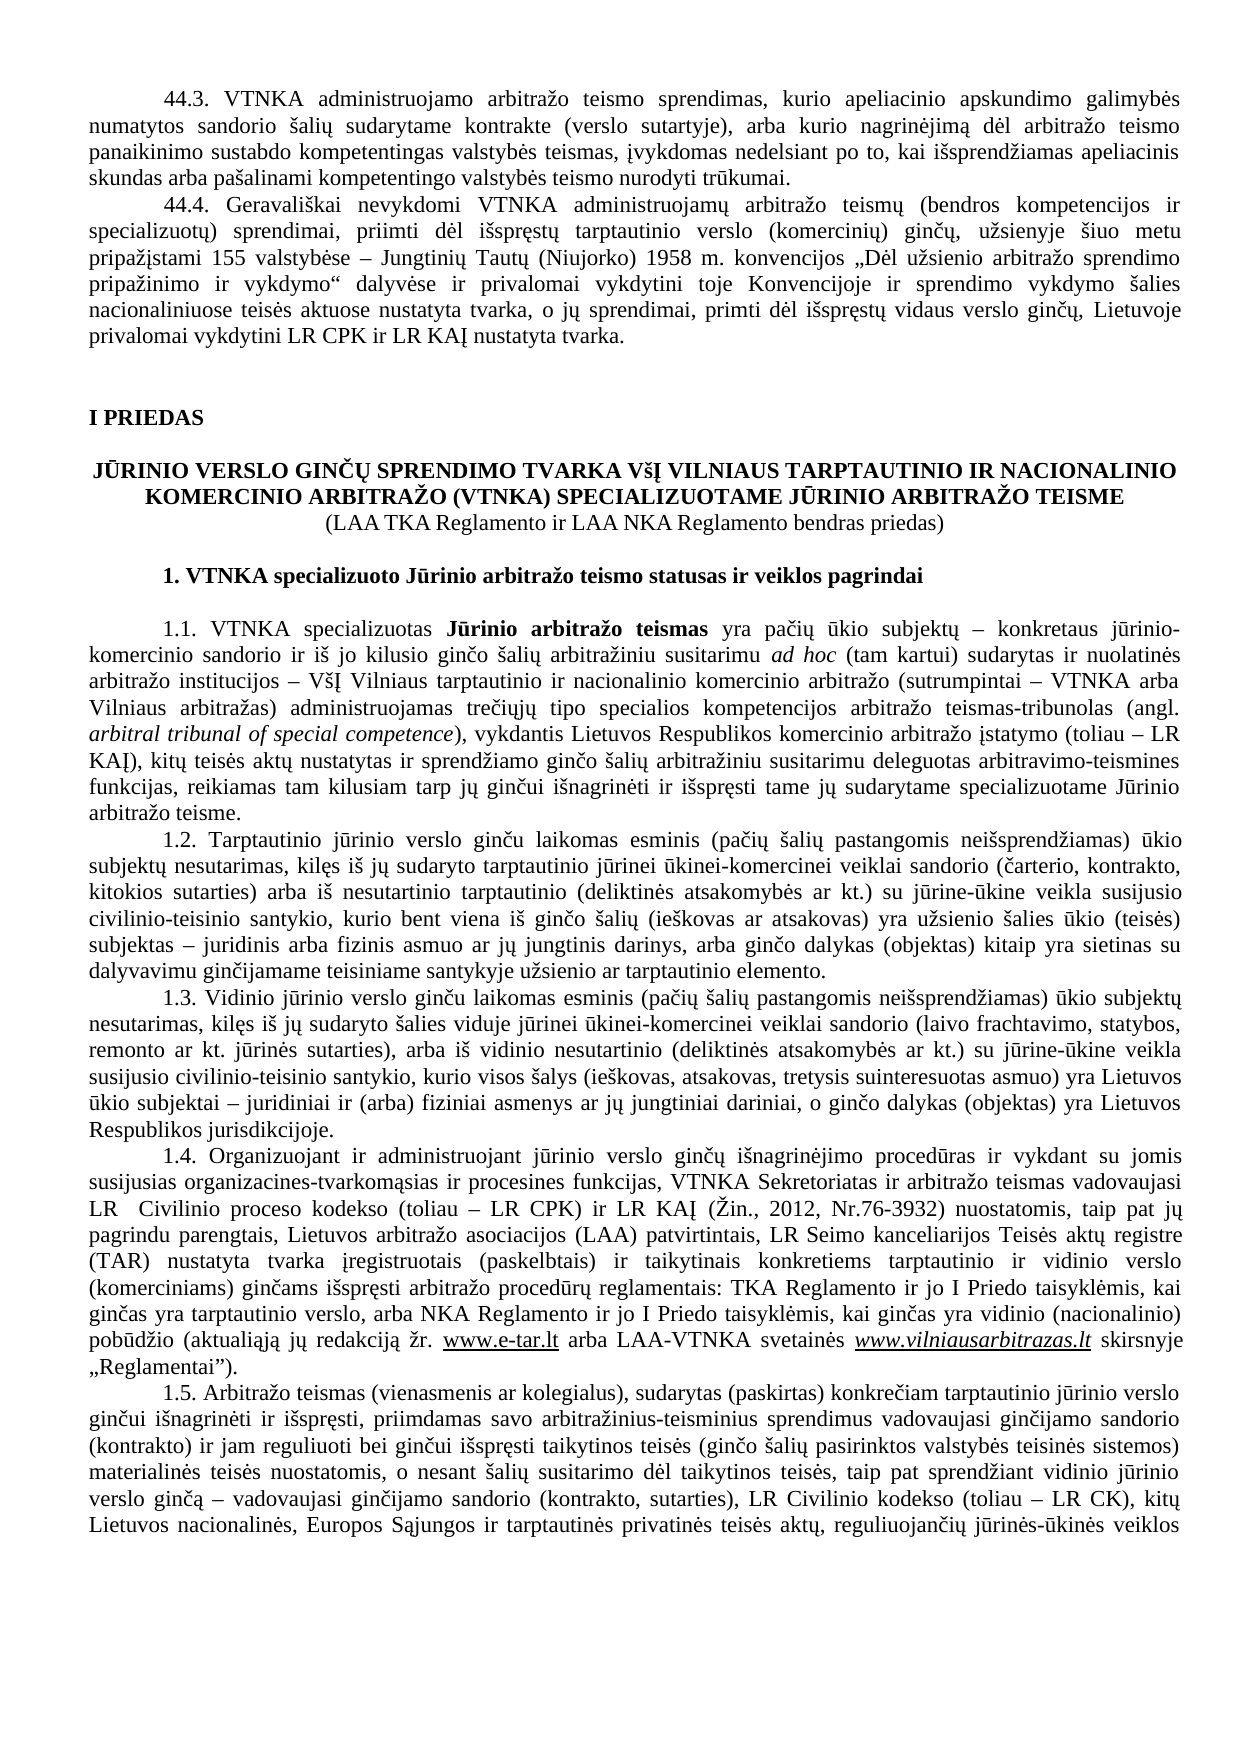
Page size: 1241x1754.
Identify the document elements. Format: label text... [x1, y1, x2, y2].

text I PRIEDAS [89, 404, 1181, 430]
text 44.4. Geravališkai nevykdomi VTNKA administruojamų arbitražo teismų (bendros kompetencijos ir specializuotų) sprendimai, priimti dėl išspręstų tarptautinio verslo (komercinių) ginčų, užsienyje šiuo metu pripažįstami 155 valstybėse – Jungtinių Tautų (Niujorko) 1958 m. konvencijos „Dėl užsienio arbitražo sprendimo pripažinimo ir vykdymo“ dalyvėse ir privalomai vykdytini toje Konvencijoje ir sprendimo vykdymo šalies nacionaliniuose teisės aktuose nustatyta tvarka, o jų sprendimai, primti dėl išspręstų vidaus verslo ginčų, Lietuvoje privalomai vykdytini LR CPK ir LR KAĮ nustatyta tvarka. [89, 191, 1181, 349]
text 1.2. Tarptautinio jūrinio verslo ginču laikomas esminis (pačių šalių pastangomis neišsprendžiamas) ūkio subjektų nesutarimas, kilęs iš jų sudaryto tarptautinio jūrinei ūkinei-komercinei veiklai sandorio (čarterio, kontrakto, kitokios sutarties) arba iš nesutartinio tarptautinio (deliktinės atsakomybės ar kt.) su jūrine-ūkine veikla susijusio civilinio-teisinio santykio, kurio bent viena iš ginčo šalių (ieškovas ar atsakovas) yra užsienio šalies ūkio (teisės) subjektas – juridinis arba fizinis asmuo ar jų jungtinis darinys, arba ginčo dalykas (objektas) kitaip yra sietinas su dalyvavimu ginčijamame teisiniame santykyje užsienio ar tarptautinio elemento. [89, 826, 1183, 984]
text (LAA TKA Reglamento ir LAA NKA Reglamento bendras priedas) [89, 509, 1181, 536]
text 1.3. Vidinio jūrinio verslo ginču laikomas esminis (pačių šalių pastangomis neišsprendžiamas) ūkio subjektų nesutarimas, kilęs iš jų sudaryto šalies viduje jūrinei ūkinei-komercinei veiklai sandorio (laivo frachtavimo, statybos, remonto ar kt. jūrinės sutarties), arba iš vidinio nesutartinio (deliktinės atsakomybės ar kt.) su jūrine-ūkine veikla susijusio civilinio-teisinio santykio, kurio visos šalys (ieškovas, atsakovas, tretysis suinteresuotas asmuo) yra Lietuvos ūkio subjektai – juridiniai ir (arba) fiziniai asmenys ar jų jungtiniai dariniai, o ginčo dalykas (objektas) yra Lietuvos Respublikos jurisdikcijoje. [89, 984, 1183, 1142]
text 1.1. VTNKA specializuotas Jūrinio arbitražo teismas yra pačių ūkio subjektų – konkretaus jūrinio-komercinio sandorio ir iš jo kilusio ginčo šalių arbitražiniu susitarimu ad hoc (tam kartui) sudarytas ir nuolatinės arbitražo institucijos – VšĮ Vilniaus tarptautinio ir nacionalinio komercinio arbitražo (sutrumpintai – VTNKA arba Vilniaus arbitražas) administruojamas trečiųjų tipo specialios kompetencijos arbitražo teismas-tribunolas (angl. arbitral tribunal of special competence), vykdantis Lietuvos Respublikos komercinio arbitražo įstatymo (toliau – LR KAĮ), kitų teisės aktų nustatytas ir sprendžiamo ginčo šalių arbitražiniu susitarimu deleguotas arbitravimo-teismines funkcijas, reikiamas tam kilusiam tarp jų ginčui išnagrinėti ir išspręsti tame jų sudarytame specializuotame Jūrinio arbitražo teisme. [89, 615, 1181, 826]
text 1. VTNKA specializuoto Jūrinio arbitražo teismo statusas ir veiklos pagrindai [89, 562, 1181, 588]
text 44.3. VTNKA administruojamo arbitražo teismo sprendimas, kurio apeliacinio apskundimo galimybės numatytos sandorio šalių sudarytame kontrakte (verslo sutartyje), arba kurio nagrinėjimą dėl arbitražo teismo panaikinimo sustabdo kompetentingas valstybės teismas, įvykdomas nedelsiant po to, kai išsprendžiamas apeliacinis skundas arba pašalinami kompetentingo valstybės teismo nurodyti trūkumai. [89, 85, 1181, 191]
text 1.5. Arbitražo teismas (vienasmenis ar kolegialus), sudarytas (paskirtas) konkrečiam tarptautinio jūrinio verslo ginčui išnagrinėti ir išspręsti, priimdamas savo arbitražinius-teisminius sprendimus vadovaujasi ginčijamo sandorio (kontrakto) ir jam reguliuoti bei ginčui išspręsti taikytinos teisės (ginčo šalių pasirinktos valstybės teisinės sistemos) materialinės teisės nuostatomis, o nesant šalių susitarimo dėl taikytinos teisės, taip pat sprendžiant vidinio jūrinio verslo ginčą – vadovaujasi ginčijamo sandorio (kontrakto, sutarties), LR Civilinio kodekso (toliau – LR CK), kitų Lietuvos nacionalinės, Europos Sąjungos ir tarptautinės privatinės teisės aktų, reguliuojančių jūrinės-ūkinės veiklos [89, 1379, 1181, 1537]
text 1.4. Organizuojant ir administruojant jūrinio verslo ginčų išnagrinėjimo procedūras ir vykdant su jomis susijusias organizacines-tvarkomąsias ir procesines funkcijas, VTNKA Sekretoriatas ir arbitražo teismas vadovaujasi LR Civilinio proceso kodekso (toliau – LR CPK) ir LR KAĮ (Žin., 2012, Nr.76-3932) nuostatomis, taip pat jų pagrindu parengtais, Lietuvos arbitražo asociacijos (LAA) patvirtintais, LR Seimo kanceliarijos Teisės aktų registre (TAR) nustatyta tvarka įregistruotais (paskelbtais) ir taikytinais konkretiems tarptautinio ir vidinio verslo (komerciniams) ginčams išspręsti arbitražo procedūrų reglamentais: TKA Reglamento ir jo I Priedo taisyklėmis, kai ginčas yra tarptautinio verslo, arba NKA Reglamento ir jo I Priedo taisyklėmis, kai ginčas yra vidinio (nacionalinio) pobūdžio (aktualiąją jų redakciją žr. www.e-tar.lt arba LAA-VTNKA svetainės www.vilniausarbitrazas.lt skirsnyje „Reglamentai”). [89, 1142, 1183, 1379]
text JŪRINIO VERSLO GINČŲ SPRENDIMO TVARKA VšĮ VILNIAUS TARPTAUTINIO IR NACIONALINIO KOMERCINIO ARBITRAŽO (VTNKA) SPECIALIZUOTAME JŪRINIO ARBITRAŽO TEISME [89, 457, 1181, 509]
